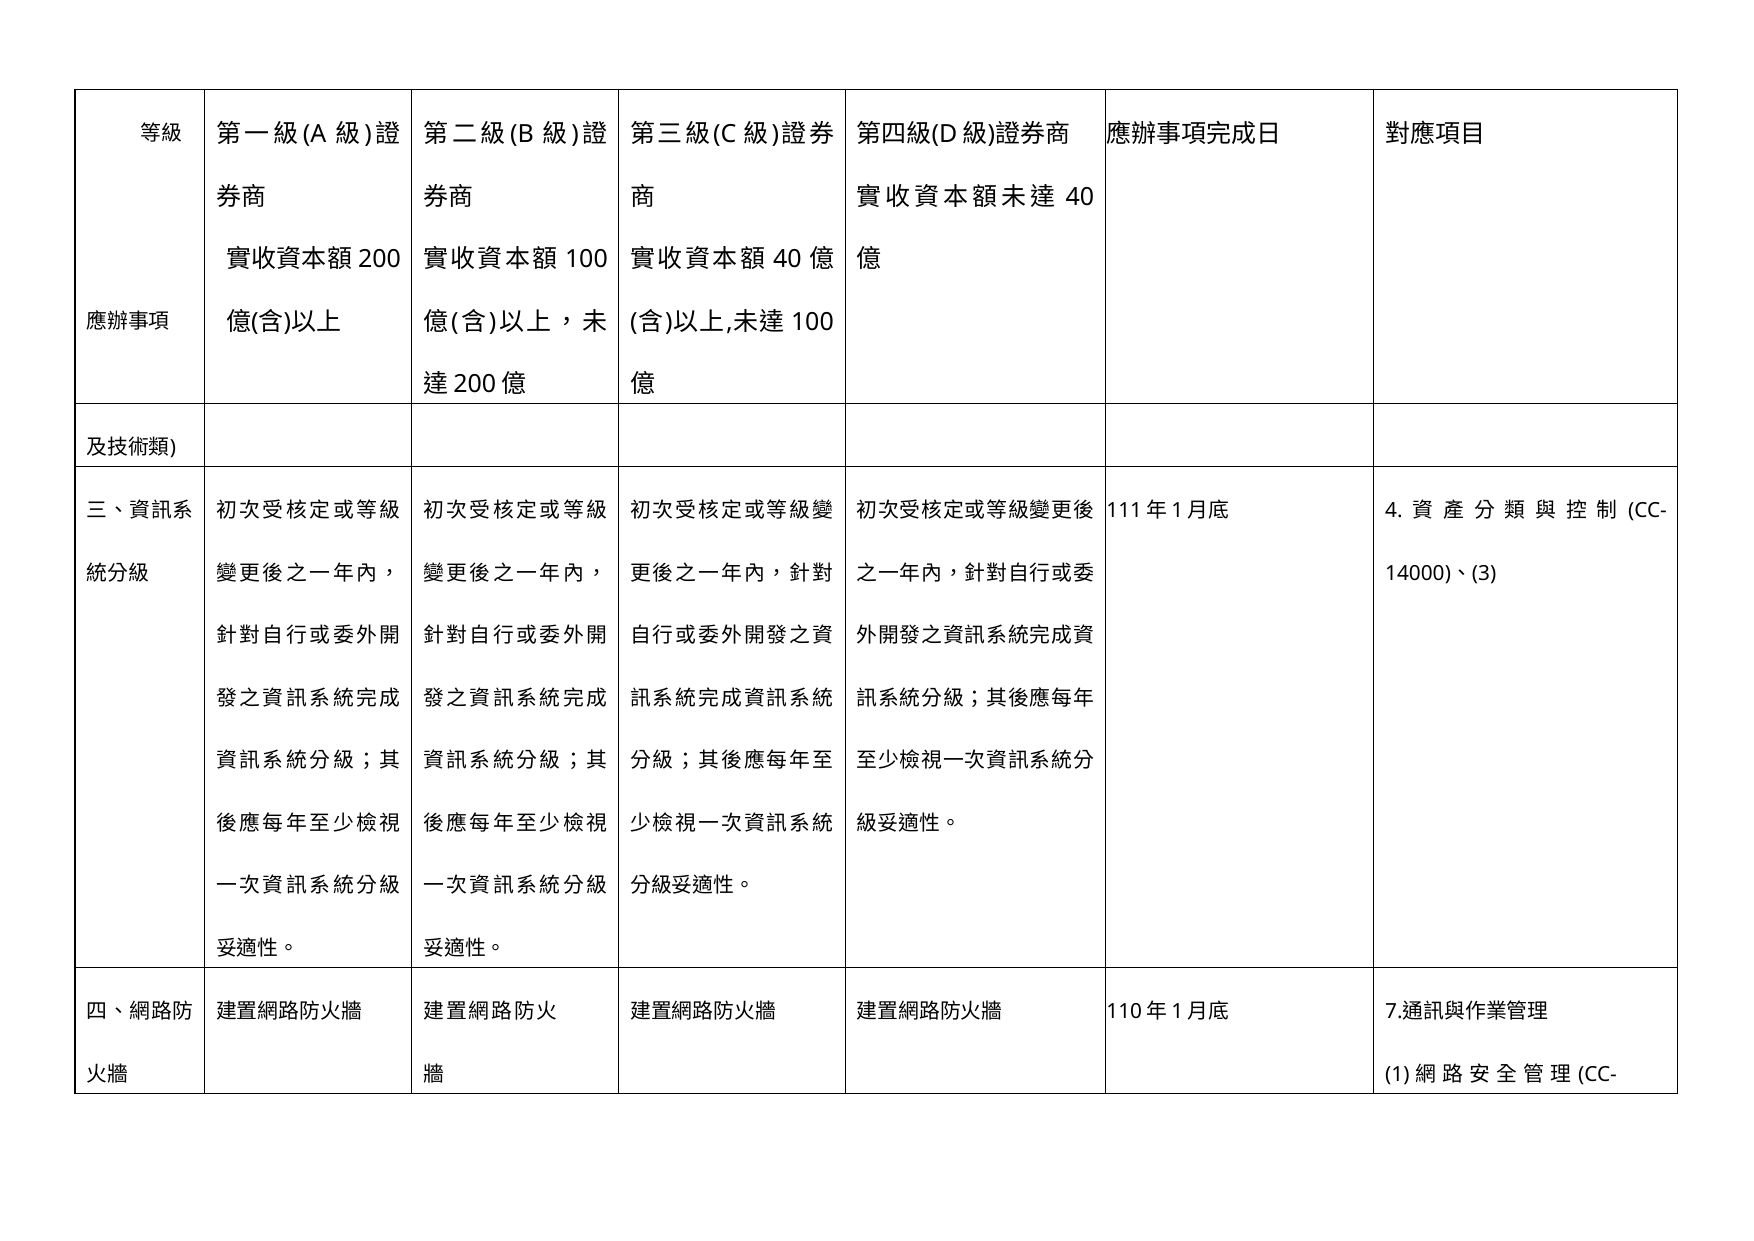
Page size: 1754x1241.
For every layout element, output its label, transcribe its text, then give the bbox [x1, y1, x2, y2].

table_cell [1374, 404, 1677, 466]
table_cell 110年1月底 [1106, 968, 1373, 1093]
table_cell [205, 404, 411, 466]
table_header 第三級(C級)證券商 實收資本額40億(含)以上,未達100億 [619, 90, 845, 402]
table_cell 及技術類) [76, 404, 204, 466]
table_cell 初次受核定或等級變更後之一年內，針對自行或委外開發之資訊系統完成資訊系統分級；其後應每年至少檢視一次資訊系統分級妥適性。 [846, 467, 1105, 967]
table_cell 初次受核定或等級變更後之一年內，針對自行或委外開發之資訊系統完成資訊系統分級；其後應每年至少檢視一次資訊系統分級妥適性。 [619, 467, 845, 967]
table_cell 4.資產分類與控制(CC-14000)、(3) [1374, 467, 1677, 967]
table_cell 建置網路防火牆 [619, 968, 845, 1093]
table_cell 111年1月底 [1106, 467, 1373, 967]
table_header 對應項目 [1374, 90, 1677, 402]
table_header 第一級(A級)證券商 實收資本額200億(含)以上 [205, 90, 411, 402]
table_cell [619, 404, 845, 466]
table_header 等級 應辦事項 [76, 90, 204, 402]
table_cell [1106, 404, 1373, 466]
table_header 應辦事項完成日 [1106, 90, 1373, 402]
table_cell 初次受核定或等級變更後之一年內，針對自行或委外開發之資訊系統完成資訊系統分級；其後應每年至少檢視一次資訊系統分級妥適性。 [205, 467, 411, 967]
table_cell [846, 404, 1105, 466]
table_header 第二級(B級)證券商 實收資本額100億(含)以上，未達200億 [412, 90, 618, 402]
table_cell [412, 404, 618, 466]
table_cell 建置網路防火牆 [846, 968, 1105, 1093]
table_cell 建置網路防火牆 [412, 968, 618, 1093]
table_cell 初次受核定或等級變更後之一年內，針對自行或委外開發之資訊系統完成資訊系統分級；其後應每年至少檢視一次資訊系統分級妥適性。 [412, 467, 618, 967]
table_cell 三、資訊系統分級 [76, 467, 204, 967]
table_cell 建置網路防火牆 [205, 968, 411, 1093]
table_header 第四級(D級)證券商 實收資本額未達40億 [846, 90, 1105, 402]
table_cell 7.通訊與作業管理 (1)網路安全管理(CC- [1374, 968, 1677, 1093]
table_cell 四、網路防火牆 [76, 968, 204, 1093]
